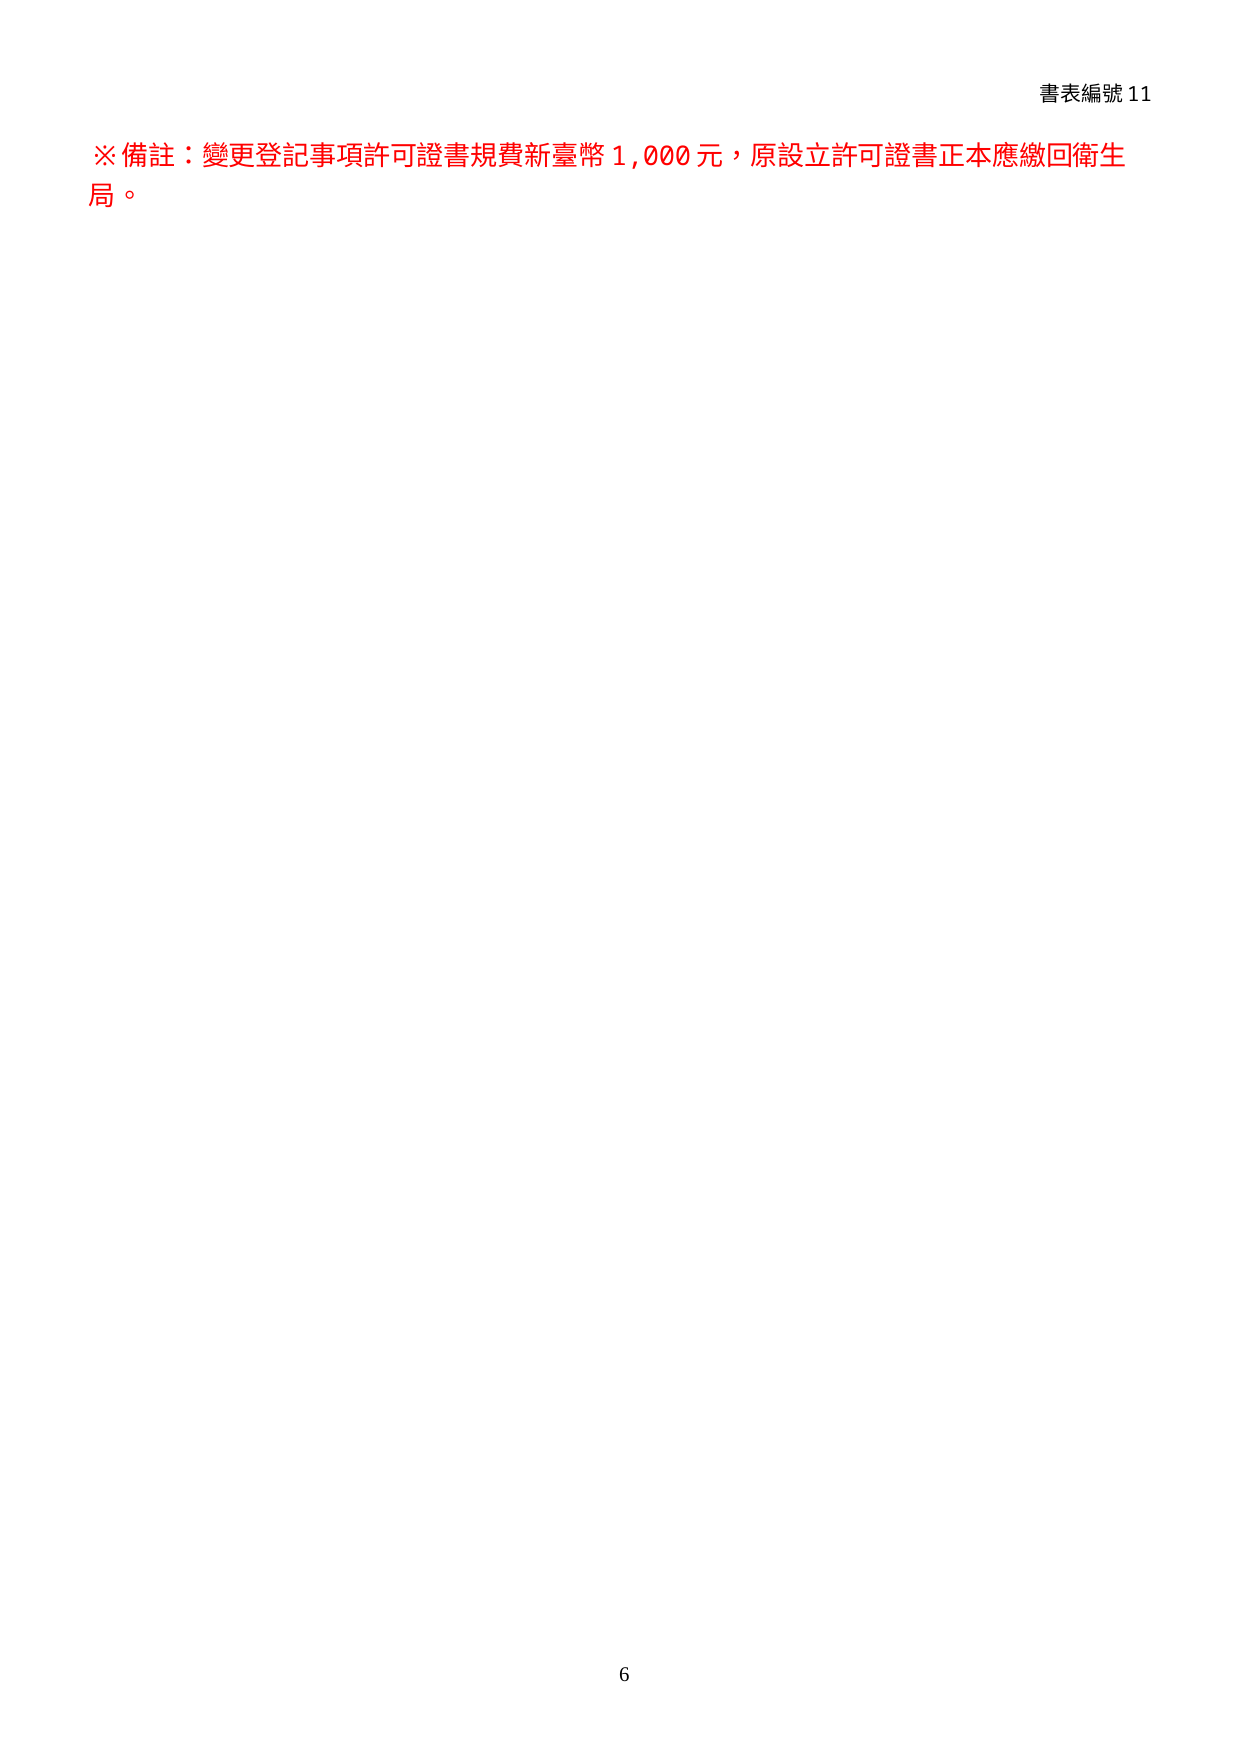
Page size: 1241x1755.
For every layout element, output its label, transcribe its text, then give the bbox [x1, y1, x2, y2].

text ※備註：變更登記事項許可證書規費新臺幣1,000元，原設立許可證書正本應繳回衛生局。 [89, 134, 1152, 213]
